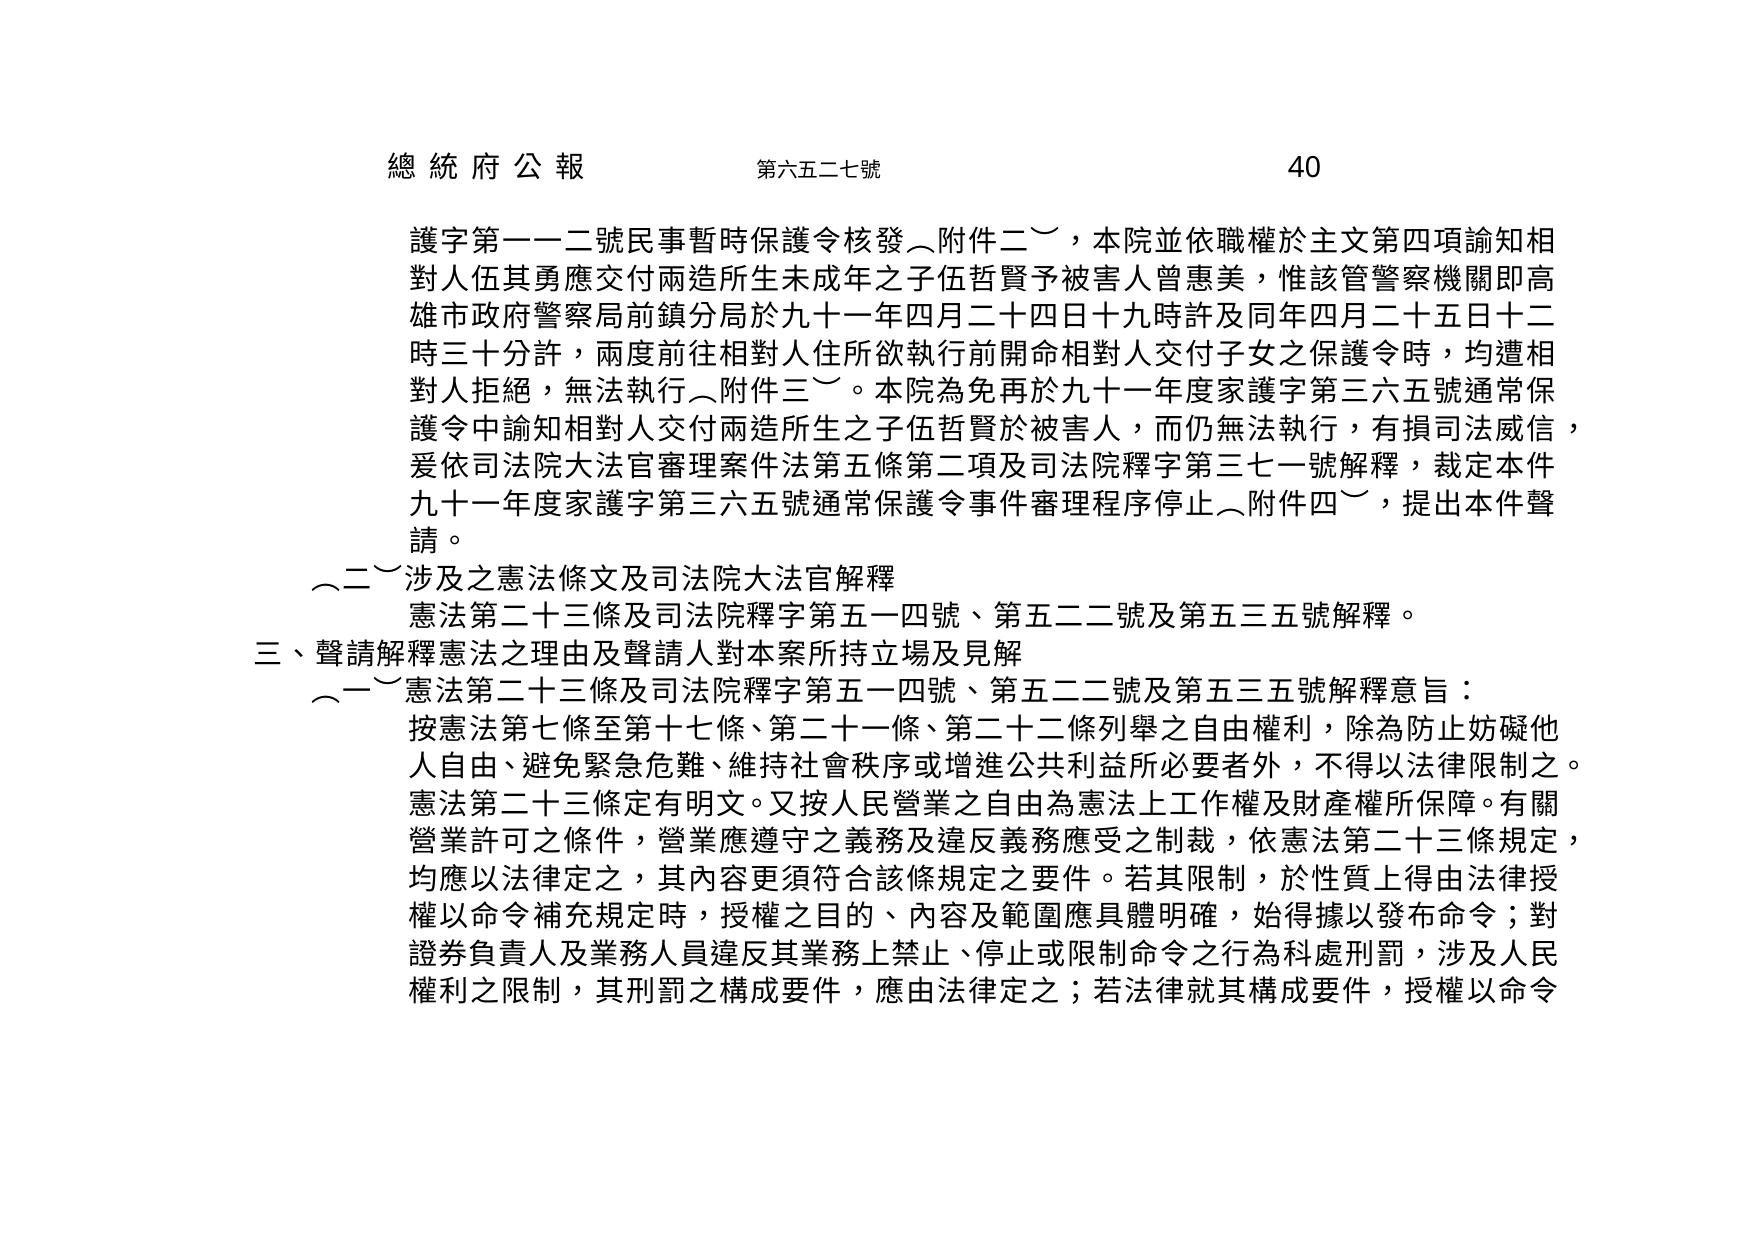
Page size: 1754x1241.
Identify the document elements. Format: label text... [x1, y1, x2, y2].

text 三、聲請解釋憲法之理由及聲請人對本案所持立場及見解 [253, 634, 1559, 672]
text 按憲法第七條至第十七條、第二十一條、第二十二條列舉之自由權利，除為防止妨礙他人自由、避免緊急危難、維持社會秩序或增進公共利益所必要者外，不得以法律限制之。憲法第二十三條定有明文。又按人民營業之自由為憲法上工作權及財產權所保障。有關營業許可之條件，營業應遵守之義務及違反義務應受之制裁，依憲法第二十三條規定，均應以法律定之，其內容更須符合該條規定之要件。若其限制，於性質上得由法律授權以命令補充規定時，授權之目的、內容及範圍應具體明確，始得據以發布命令；對證券負責人及業務人員違反其業務上禁止、停止或限制命令之行為科處刑罰，涉及人民權利之限制，其刑罰之構成要件，應由法律定之；若法律就其構成要件，授權以命令為補充規定者，其授權之目的、內容及範圍應具體明確，而自授權之法律規定中得預見其行為之可罰，方符刑罰明確性原則；警察勤務條例規定警察機關執行勤務之編組及分工，並對執行勤務得採取之方式加以列舉，已非單純之組織法，實兼有行為法之性質。依該條例第十一條第三款，臨檢自屬警察執行勤務方式之一種。臨檢實施之手段：檢查、路檢、取締或盤查等不問其名稱為何，均屬對人或物之查驗、干預，影響人民行動自由、財產權及隱私權等甚鉅，應恪遵法治國家警察執勤之原則。實施臨檢之要件、程序及對違法臨檢行為之救濟，均應有法律之明確規範，方符憲法保障人民自由權利之意旨。司法院釋字第五一四號、第五二二號及第五三五號解釋著有明文。依前開憲法及司法院大法官解釋意旨，公權力行為如涉及侵害人民在憲法上保障之基本自由權利，其執行公權力行為之要件、程序及救濟方式，均應由法律規定，或由法律授權行政機關以命令規定，其授權之目的、內容及範圍應具體明確。 [408, 709, 1559, 1009]
text ︵二︶涉及之憲法條文及司法院大法官解釋 [312, 559, 1559, 597]
text ︵一︶事實經過：本院受理家庭暴力被害人曾惠美對相對人伍其勇聲請核發暫時保護令，經本院於民國九十一年三月二十九日准許以九十一年度暫家護字第九○號民事暫時保護令核發︵附件一︶，依家庭暴力防治法第十五條第四項規定，視為已有通常保護令之聲請。本院於審理九十一年度家護字第三六五號通常保護令時，因被害人曾惠美聲請命相對人接受處遇計畫鑑定，經本院於九十一年四月二十三日准許以九十一年度暫家護字第一一二號民事暫時保護令核發︵附件二︶，本院並依職權於主文第四項諭知相對人伍其勇應交付兩造所生未成年之子伍哲賢予被害人曾惠美，惟該管警察機關即高雄市政府警察局前鎮分局於九十一年四月二十四日十九時許及同年四月二十五日十二時三十分許，兩度前往相對人住所欲執行前開命相對人交付子女之保護令時，均遭相對人拒絕，無法執行︵附件三︶。本院為免再於九十一年度家護字第三六五號通常保護令中諭知相對人交付兩造所生之子伍哲賢於被害人，而仍無法執行，有損司法威信，爰依司法院大法官審理案件法第五條第二項及司法院釋字第三七一號解釋，裁定本件九十一年度家護字第三六五號通常保護令事件審理程序停止︵附件四︶，提出本件聲請。 [312, 222, 1559, 559]
text 憲法第二十三條及司法院釋字第五一四號、第五二二號及第五三五號解釋。 [408, 597, 1559, 634]
text ︵一︶憲法第二十三條及司法院釋字第五一四號、第五二二號及第五三五號解釋意旨： [312, 672, 1559, 709]
